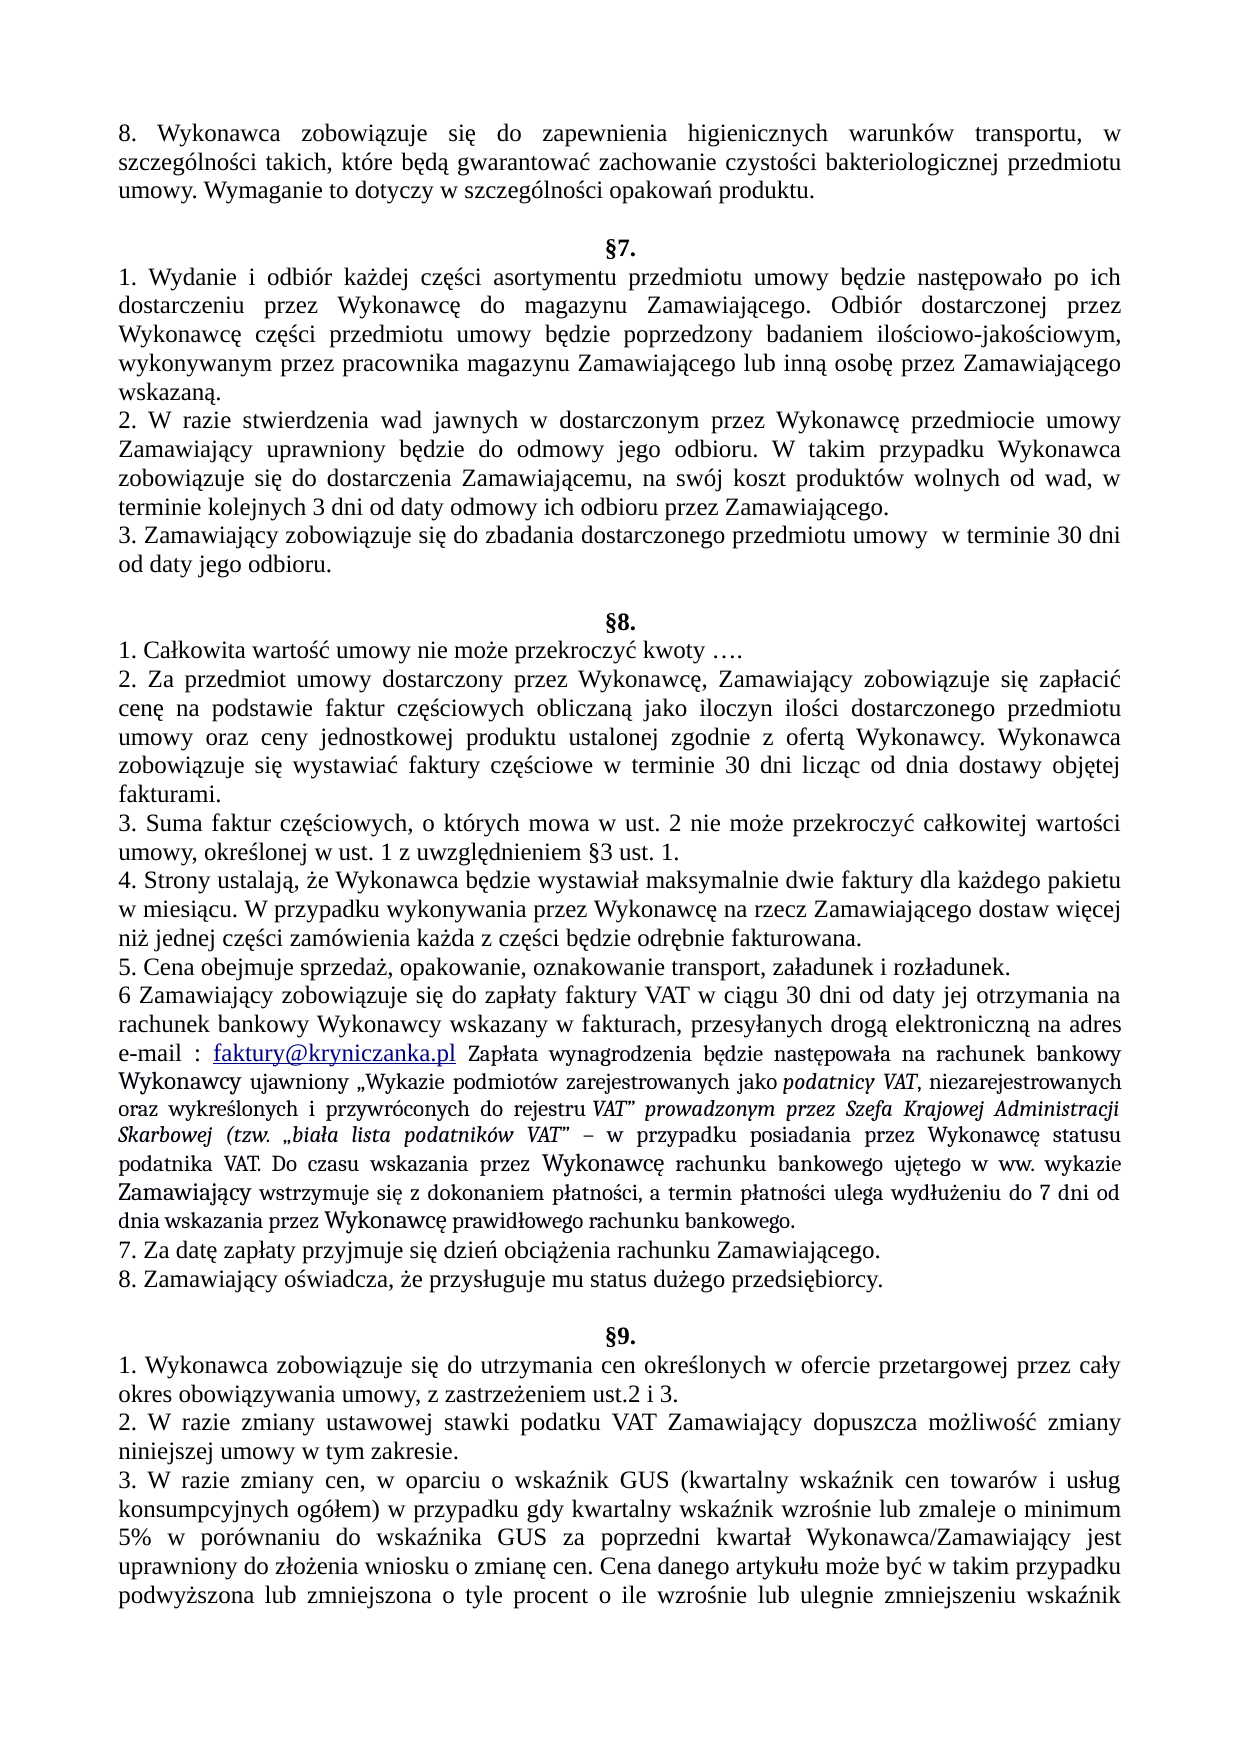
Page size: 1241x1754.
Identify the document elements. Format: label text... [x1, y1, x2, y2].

text 2. Za przedmiot umowy dostarczony przez Wykonawcę, Zamawiający zobowiązuje się zapłacić cenę na podstawie faktur częściowych obliczaną jako iloczyn ilości dostarczonego przedmiotu umowy oraz ceny jednostkowej produktu ustalonej zgodnie z ofertą Wykonawcy. Wykonawca zobowiązuje się wystawiać faktury częściowe w terminie 30 dni licząc od dnia dostawy objętej fakturami. [118, 664, 1122, 808]
text 2. W razie zmiany ustawowej stawki podatku VAT Zamawiający dopuszcza możliwość zmiany niniejszej umowy w tym zakresie. [118, 1407, 1122, 1465]
text 2. W razie stwierdzenia wad jawnych w dostarczonym przez Wykonawcę przedmiocie umowy Zamawiający uprawniony będzie do odmowy jego odbioru. W takim przypadku Wykonawca zobowiązuje się do dostarczenia Zamawiającemu, na swój koszt produktów wolnych od wad, w terminie kolejnych 3 dni od daty odmowy ich odbioru przez Zamawiającego. [118, 406, 1122, 521]
text 1. Całkowita wartość umowy nie może przekroczyć kwoty …. [118, 636, 1122, 664]
text 6 Zamawiający zobowiązuje się do zapłaty faktury VAT w ciągu 30 dni od daty jej otrzymania na rachunek bankowy Wykonawcy wskazany w fakturach, przesyłanych drogą elektroniczną na adres e-mail : faktury@kryniczanka.pl Zapłata wynagrodzenia będzie następowała na rachunek bankowy Wykonawcy ujawniony „Wykazie podmiotów zarejestrowanych jako podatnicy VAT, niezarejestrowanych oraz wykreślonych i przywróconych do rejestru VAT” prowadzonym przez Szefa Krajowej Administracji Skarbowej (tzw. „biała lista podatników VAT” – w przypadku posiadania przez Wykonawcę statusu podatnika VAT. Do czasu wskazania przez Wykonawcę rachunku bankowego ujętego w ww. wykazie Zamawiający wstrzymuje się z dokonaniem płatności, a termin płatności ulega wydłużeniu do 7 dni od dnia wskazania przez Wykonawcę prawidłowego rachunku bankowego. [118, 981, 1122, 1235]
text 7. Za datę zapłaty przyjmuje się dzień obciążenia rachunku Zamawiającego. [118, 1235, 1122, 1264]
text 3. Zamawiający zobowiązuje się do zbadania dostarczonego przedmiotu umowy w terminie 30 dni od daty jego odbioru. [118, 521, 1122, 578]
text 1. Wykonawca zobowiązuje się do utrzymania cen określonych w ofercie przetargowej przez cały okres obowiązywania umowy, z zastrzeżeniem ust.2 i 3. [118, 1350, 1122, 1407]
text 4. Strony ustalają, że Wykonawca będzie wystawiał maksymalnie dwie faktury dla każdego pakietu w miesiącu. W przypadku wykonywania przez Wykonawcę na rzecz Zamawiającego dostaw więcej niż jednej części zamówienia każda z części będzie odrębnie fakturowana. [118, 866, 1122, 952]
text 3. W razie zmiany cen, w oparciu o wskaźnik GUS (kwartalny wskaźnik cen towarów i usług konsumpcyjnych ogółem) w przypadku gdy kwartalny wskaźnik wzrośnie lub zmaleje o minimum 5% w porównaniu do wskaźnika GUS za poprzedni kwartał Wykonawca/Zamawiający jest uprawniony do złożenia wniosku o zmianę cen. Cena danego artykułu może być w takim przypadku podwyższona lub zmniejszona o tyle procent o ile wzrośnie lub ulegnie zmniejszeniu wskaźnik [118, 1465, 1122, 1609]
text 8. Zamawiający oświadcza, że przysługuje mu status dużego przedsiębiorcy. [118, 1264, 1122, 1292]
text §7. [118, 233, 1122, 262]
text 3. Suma faktur częściowych, o których mowa w ust. 2 nie może przekroczyć całkowitej wartości umowy, określonej w ust. 1 z uwzględnieniem §3 ust. 1. [118, 808, 1122, 866]
text §8. [118, 607, 1122, 636]
text 5. Cena obejmuje sprzedaż, opakowanie, oznakowanie transport, załadunek i rozładunek. [118, 952, 1122, 981]
text 8. Wykonawca zobowiązuje się do zapewnienia higienicznych warunków transportu, w szczególności takich, które będą gwarantować zachowanie czystości bakteriologicznej przedmiotu umowy. Wymaganie to dotyczy w szczególności opakowań produktu. [118, 118, 1122, 204]
text §9. [118, 1321, 1122, 1350]
text 1. Wydanie i odbiór każdej części asortymentu przedmiotu umowy będzie następowało po ich dostarczeniu przez Wykonawcę do magazynu Zamawiającego. Odbiór dostarczonej przez Wykonawcę części przedmiotu umowy będzie poprzedzony badaniem ilościowo-jakościowym, wykonywanym przez pracownika magazynu Zamawiającego lub inną osobę przez Zamawiającego wskazaną. [118, 262, 1122, 406]
